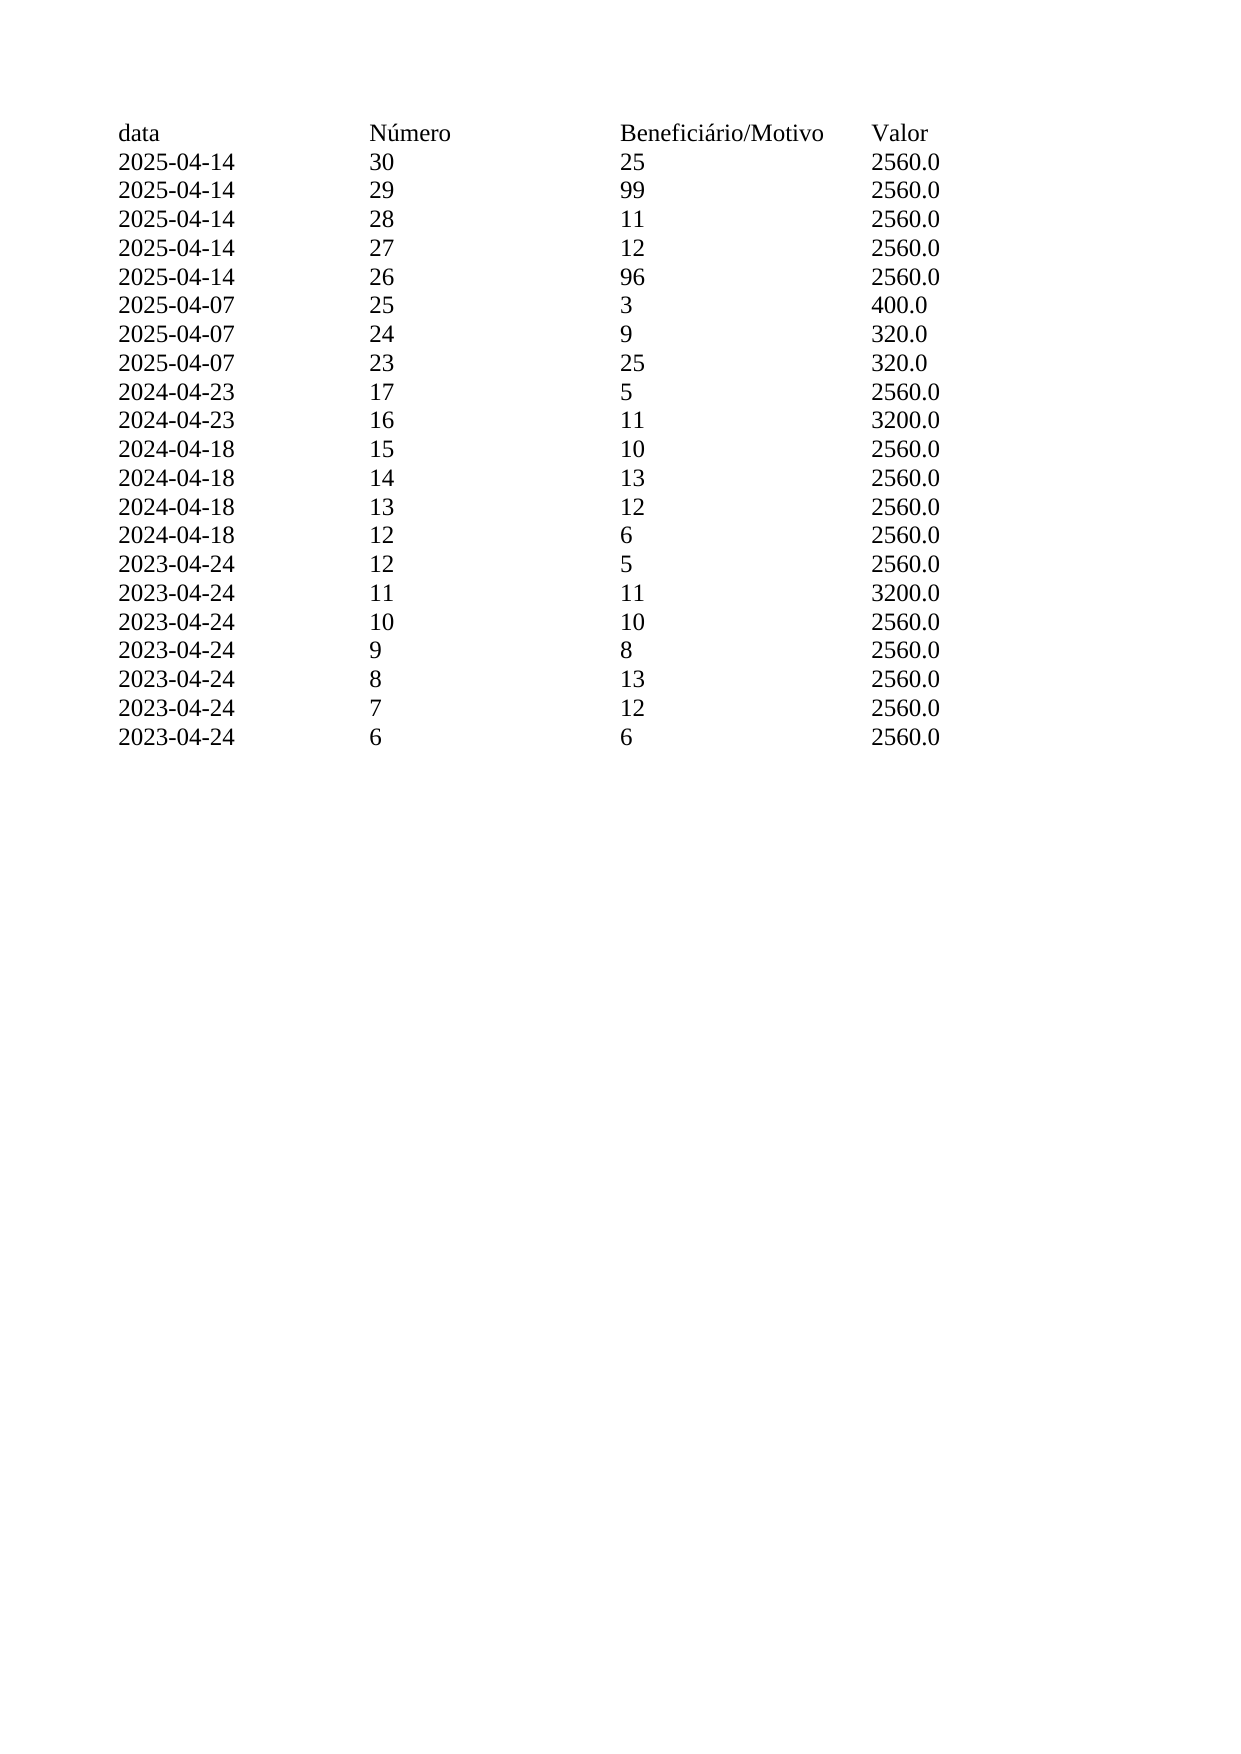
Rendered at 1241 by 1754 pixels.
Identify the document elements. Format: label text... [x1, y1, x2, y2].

table_cell 11 [620, 204, 871, 233]
table_cell 2024-04-18 [118, 463, 369, 492]
table_cell 11 [620, 406, 871, 434]
table_cell 2024-04-23 [118, 377, 369, 406]
table_cell 2560.0 [871, 262, 1122, 291]
table_cell 17 [369, 377, 620, 406]
table_cell 16 [369, 406, 620, 434]
table_cell 2560.0 [871, 463, 1122, 492]
table_header Beneficiário/Motivo [620, 118, 871, 147]
table_cell 23 [369, 348, 620, 377]
table_cell 6 [620, 722, 871, 751]
table_cell 28 [369, 204, 620, 233]
table_cell 5 [620, 377, 871, 406]
table_cell 2024-04-18 [118, 521, 369, 549]
table_cell 12 [620, 492, 871, 521]
table_cell 5 [620, 549, 871, 578]
table_cell 10 [620, 434, 871, 463]
table_cell 8 [369, 664, 620, 693]
table_cell 96 [620, 262, 871, 291]
table_cell 29 [369, 176, 620, 204]
table_cell 2024-04-18 [118, 492, 369, 521]
table_cell 12 [369, 549, 620, 578]
table_cell 12 [369, 521, 620, 549]
table_cell 2560.0 [871, 549, 1122, 578]
table_cell 2025-04-14 [118, 262, 369, 291]
table_cell 2023-04-24 [118, 722, 369, 751]
table_cell 24 [369, 319, 620, 348]
table_cell 9 [369, 636, 620, 664]
table_cell 2025-04-14 [118, 233, 369, 262]
table_cell 2560.0 [871, 607, 1122, 636]
table_cell 9 [620, 319, 871, 348]
table_cell 15 [369, 434, 620, 463]
table_cell 2025-04-14 [118, 147, 369, 176]
table_cell 3200.0 [871, 406, 1122, 434]
table_cell 13 [620, 463, 871, 492]
table_cell 11 [620, 578, 871, 607]
table_cell 320.0 [871, 348, 1122, 377]
table_cell 8 [620, 636, 871, 664]
table_cell 2025-04-14 [118, 176, 369, 204]
table_cell 12 [620, 233, 871, 262]
table_cell 25 [620, 147, 871, 176]
table_cell 2024-04-23 [118, 406, 369, 434]
table_cell 400.0 [871, 291, 1122, 319]
table_cell 2560.0 [871, 204, 1122, 233]
table_cell 2024-04-18 [118, 434, 369, 463]
table_cell 99 [620, 176, 871, 204]
table_cell 3200.0 [871, 578, 1122, 607]
table_cell 2025-04-07 [118, 291, 369, 319]
table_cell 25 [620, 348, 871, 377]
table_cell 27 [369, 233, 620, 262]
table_cell 2023-04-24 [118, 578, 369, 607]
table_cell 2560.0 [871, 664, 1122, 693]
table_cell 2560.0 [871, 722, 1122, 751]
table_cell 2560.0 [871, 233, 1122, 262]
table_cell 14 [369, 463, 620, 492]
table_cell 10 [620, 607, 871, 636]
table_cell 13 [620, 664, 871, 693]
table_cell 10 [369, 607, 620, 636]
table_cell 2560.0 [871, 377, 1122, 406]
table_cell 7 [369, 693, 620, 722]
table_cell 6 [369, 722, 620, 751]
table_cell 2560.0 [871, 492, 1122, 521]
table_cell 25 [369, 291, 620, 319]
table_cell 2023-04-24 [118, 636, 369, 664]
table_cell 2023-04-24 [118, 664, 369, 693]
table_header data [118, 118, 369, 147]
table_cell 6 [620, 521, 871, 549]
table_cell 2025-04-07 [118, 348, 369, 377]
table_cell 3 [620, 291, 871, 319]
table_cell 2560.0 [871, 693, 1122, 722]
table_cell 2560.0 [871, 147, 1122, 176]
table_header Valor [871, 118, 1122, 147]
table_cell 13 [369, 492, 620, 521]
table_cell 2025-04-07 [118, 319, 369, 348]
table_cell 2023-04-24 [118, 693, 369, 722]
table_cell 320.0 [871, 319, 1122, 348]
table_cell 2023-04-24 [118, 607, 369, 636]
table_cell 2560.0 [871, 434, 1122, 463]
table_cell 2025-04-14 [118, 204, 369, 233]
table_cell 11 [369, 578, 620, 607]
table_header Número [369, 118, 620, 147]
table_cell 30 [369, 147, 620, 176]
table_cell 2023-04-24 [118, 549, 369, 578]
table_cell 2560.0 [871, 636, 1122, 664]
table_cell 2560.0 [871, 176, 1122, 204]
table_cell 12 [620, 693, 871, 722]
table_cell 2560.0 [871, 521, 1122, 549]
table_cell 26 [369, 262, 620, 291]
